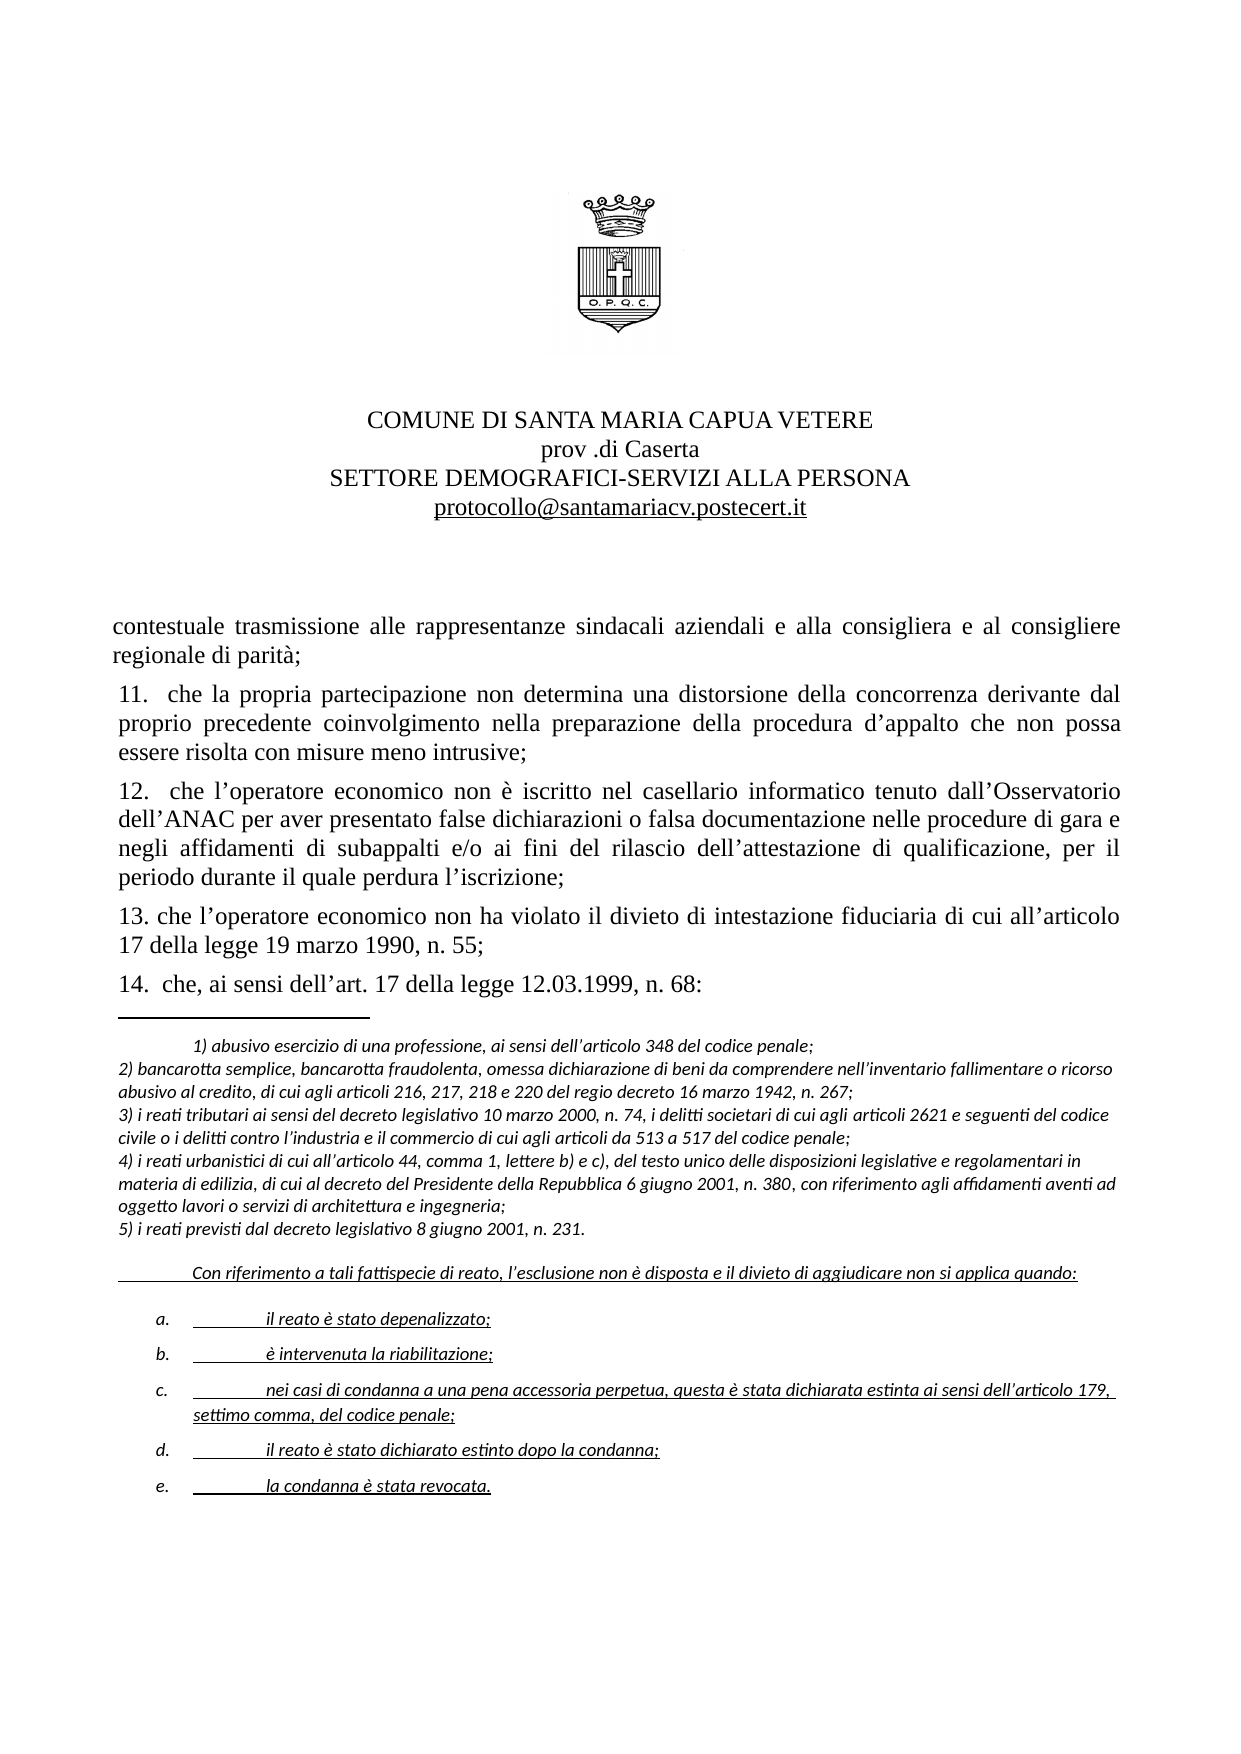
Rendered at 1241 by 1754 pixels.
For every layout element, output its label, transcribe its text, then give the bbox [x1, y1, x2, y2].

text 13. che l’operatore economico non ha violato il divieto di intestazione fiduciaria di cui all’articolo 17 della legge 19 marzo 1990, n. 55; [118, 901, 1122, 959]
text 1) abusivo esercizio di una professione, ai sensi dell’articolo 348 del codice penale; 2) bancarotta semplice, bancarotta fraudolenta, omessa dichiarazione di beni da comprendere nell’inventario fallimentare o ricorso abusivo al credito, di cui agli articoli 216, 217, 218 e 220 del regio decreto 16 marzo 1942, n. 267; 3) i reati tributari ai sensi del decreto legislativo 10 marzo 2000, n. 74, i delitti societari di cui agli articoli 2621 e seguenti del codice civile o i delitti contro l’industria e il commercio di cui agli articoli da 513 a 517 del codice penale; 4) i reati urbanistici di cui all’articolo 44, comma 1, lettere b) e c), del testo unico delle disposizioni legislative e regolamentari in materia di edilizia, di cui al decreto del Presidente della Repubblica 6 giugno 2001, n. 380, con riferimento agli affidamenti aventi ad oggetto lavori o servizi di architettura e ingegneria; 5) i reati previsti dal decreto legislativo 8 giugno 2001, n. 231. [118, 1034, 1122, 1241]
list la condanna è stata revocata. [156, 1472, 1122, 1497]
text contestuale trasmissione alle rappresentanze sindacali aziendali e alla consigliera e al consigliere regionale di parità; [112, 611, 1122, 669]
list è intervenuta la riabilitazione; [156, 1341, 1122, 1366]
text 11. che la propria partecipazione non determina una distorsione della concorrenza derivante dal proprio precedente coinvolgimento nella preparazione della procedura d’appalto che non possa essere risolta con misure meno intrusive; [118, 679, 1122, 765]
text 14. che, ai sensi dell’art. 17 della legge 12.03.1999, n. 68: [118, 969, 1122, 998]
list il reato è stato dichiarato estinto dopo la condanna; [156, 1436, 1122, 1461]
text Con riferimento a tali fattispecie di reato, l’esclusione non è disposta e il divieto di aggiudicare non si applica quando: [118, 1261, 1122, 1284]
text 12. che l’operatore economico non è iscritto nel casellario informatico tenuto dall’Osservatorio dell’ANAC per aver presentato false dichiarazioni o falsa documentazione nelle procedure di gara e negli affidamenti di subappalti e/o ai fini del rilascio dell’attestazione di qualificazione, per il periodo durante il quale perdura l’iscrizione; [118, 776, 1122, 891]
list il reato è stato depenalizzato; [156, 1305, 1122, 1330]
list nei casi di condanna a una pena accessoria perpetua, questa è stata dichiarata estinta ai sensi dell’articolo 179, settimo comma, del codice penale; [156, 1376, 1122, 1426]
